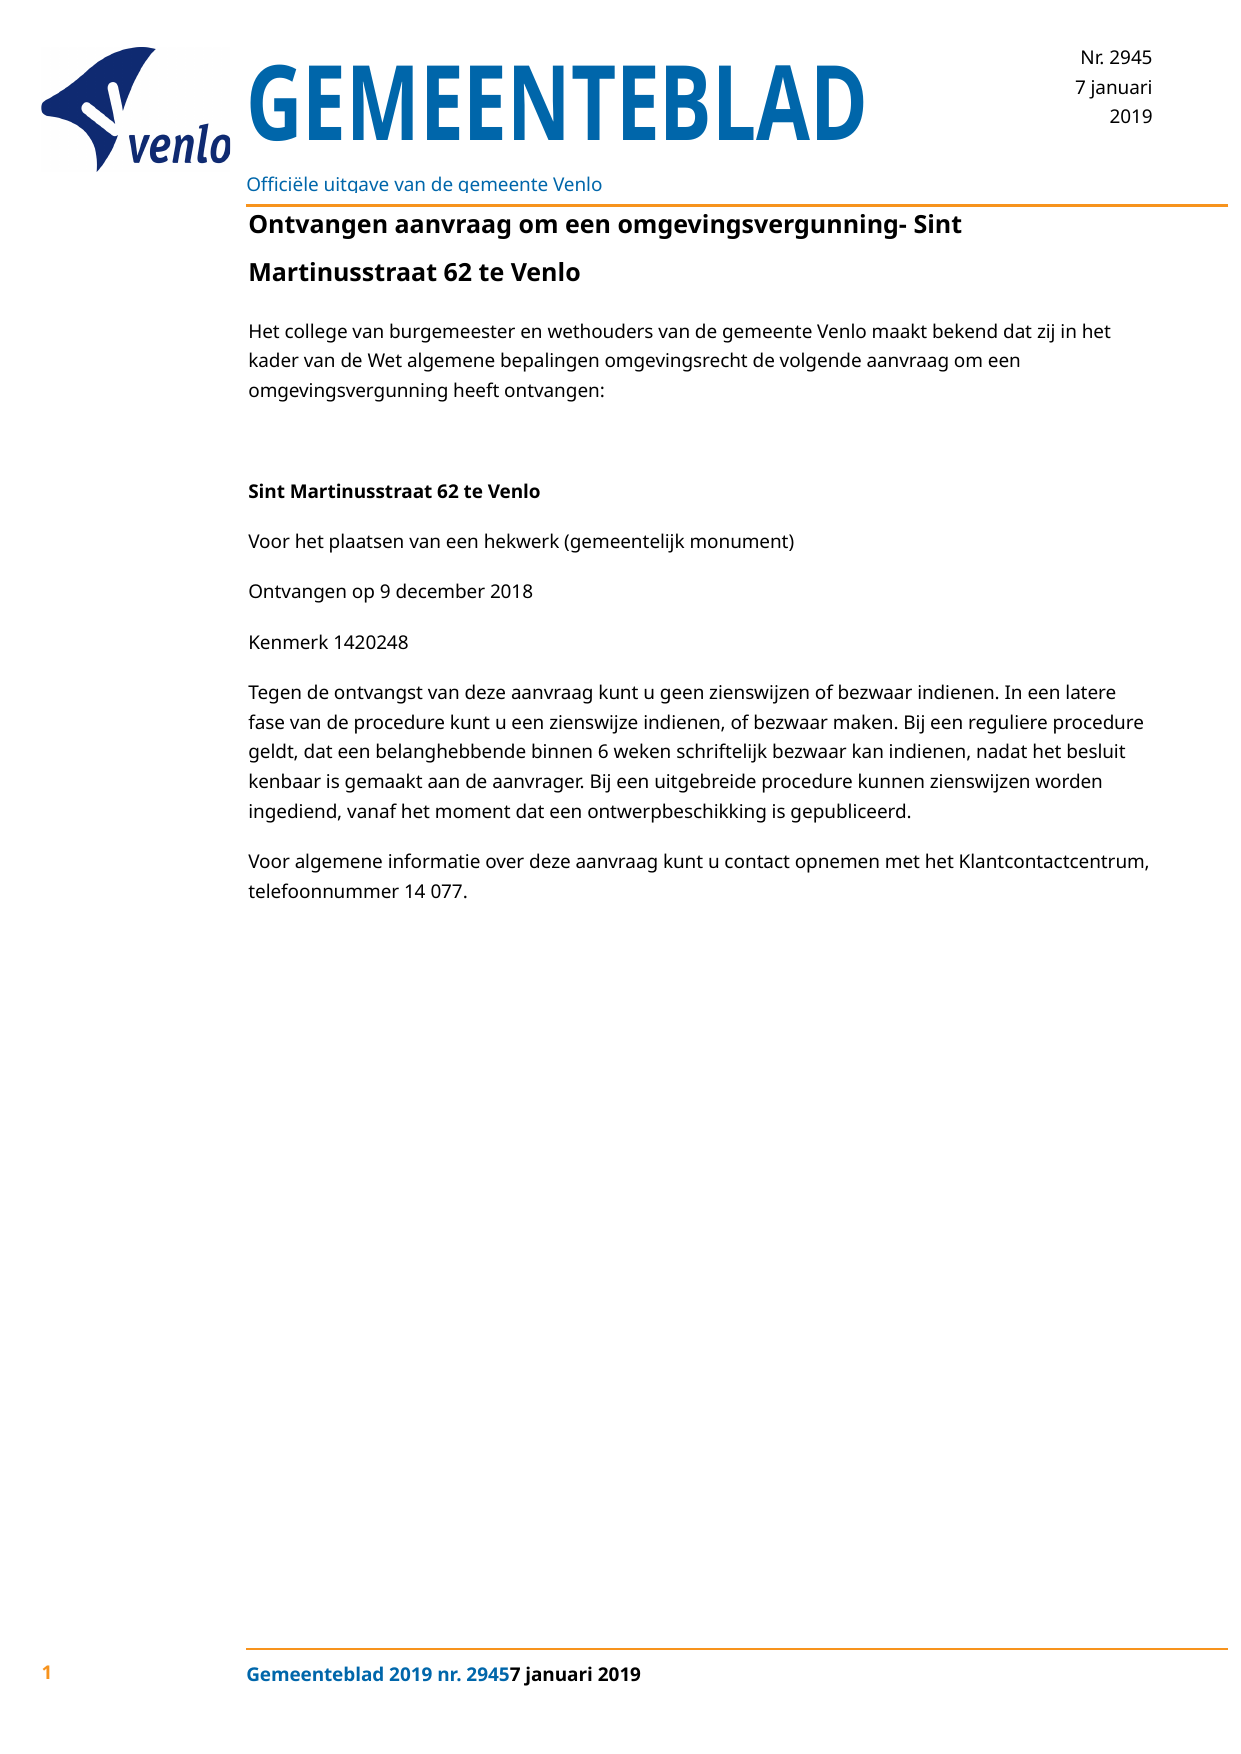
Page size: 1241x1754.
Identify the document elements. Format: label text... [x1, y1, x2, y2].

text Voor het plaatsen van een hekwerk (gemeentelijk monument) [248, 528, 1152, 554]
text Voor algemene informatie over deze aanvraag kunt u contact opnemen met het Klantcontactcentrum, telefoonnummer 14 077. [248, 848, 1152, 904]
text Sint Martinusstraat 62 te Venlo [248, 478, 1152, 504]
text Ontvangen aanvraag om een omgevingsvergunning- Sint Martinusstraat 62 te Venlo [248, 207, 1152, 288]
picture [41, 47, 231, 172]
text Tegen de ontvangst van deze aanvraag kunt u geen zienswijzen of bezwaar indienen. In een latere fase van de procedure kunt u een zienswijze indienen, of bezwaar maken. Bij een reguliere procedure geldt, dat een belanghebbende binnen 6 weken schriftelijk bezwaar kan indienen, nadat het besluit kenbaar is gemaakt aan de aanvrager. Bij een uitgebreide procedure kunnen zienswijzen worden ingediend, vanaf het moment dat een ontwerpbeschikking is gepubliceerd. [248, 679, 1152, 824]
text Ontvangen op 9 december 2018 [248, 579, 1152, 604]
text Het college van burgemeester en wethouders van de gemeente Venlo maakt bekend dat zij in het kader van de Wet algemene bepalingen omgevingsrecht de volgende aanvraag om een omgevingsvergunning heeft ontvangen: [248, 318, 1152, 403]
text Kenmerk 1420248 [248, 629, 1152, 655]
